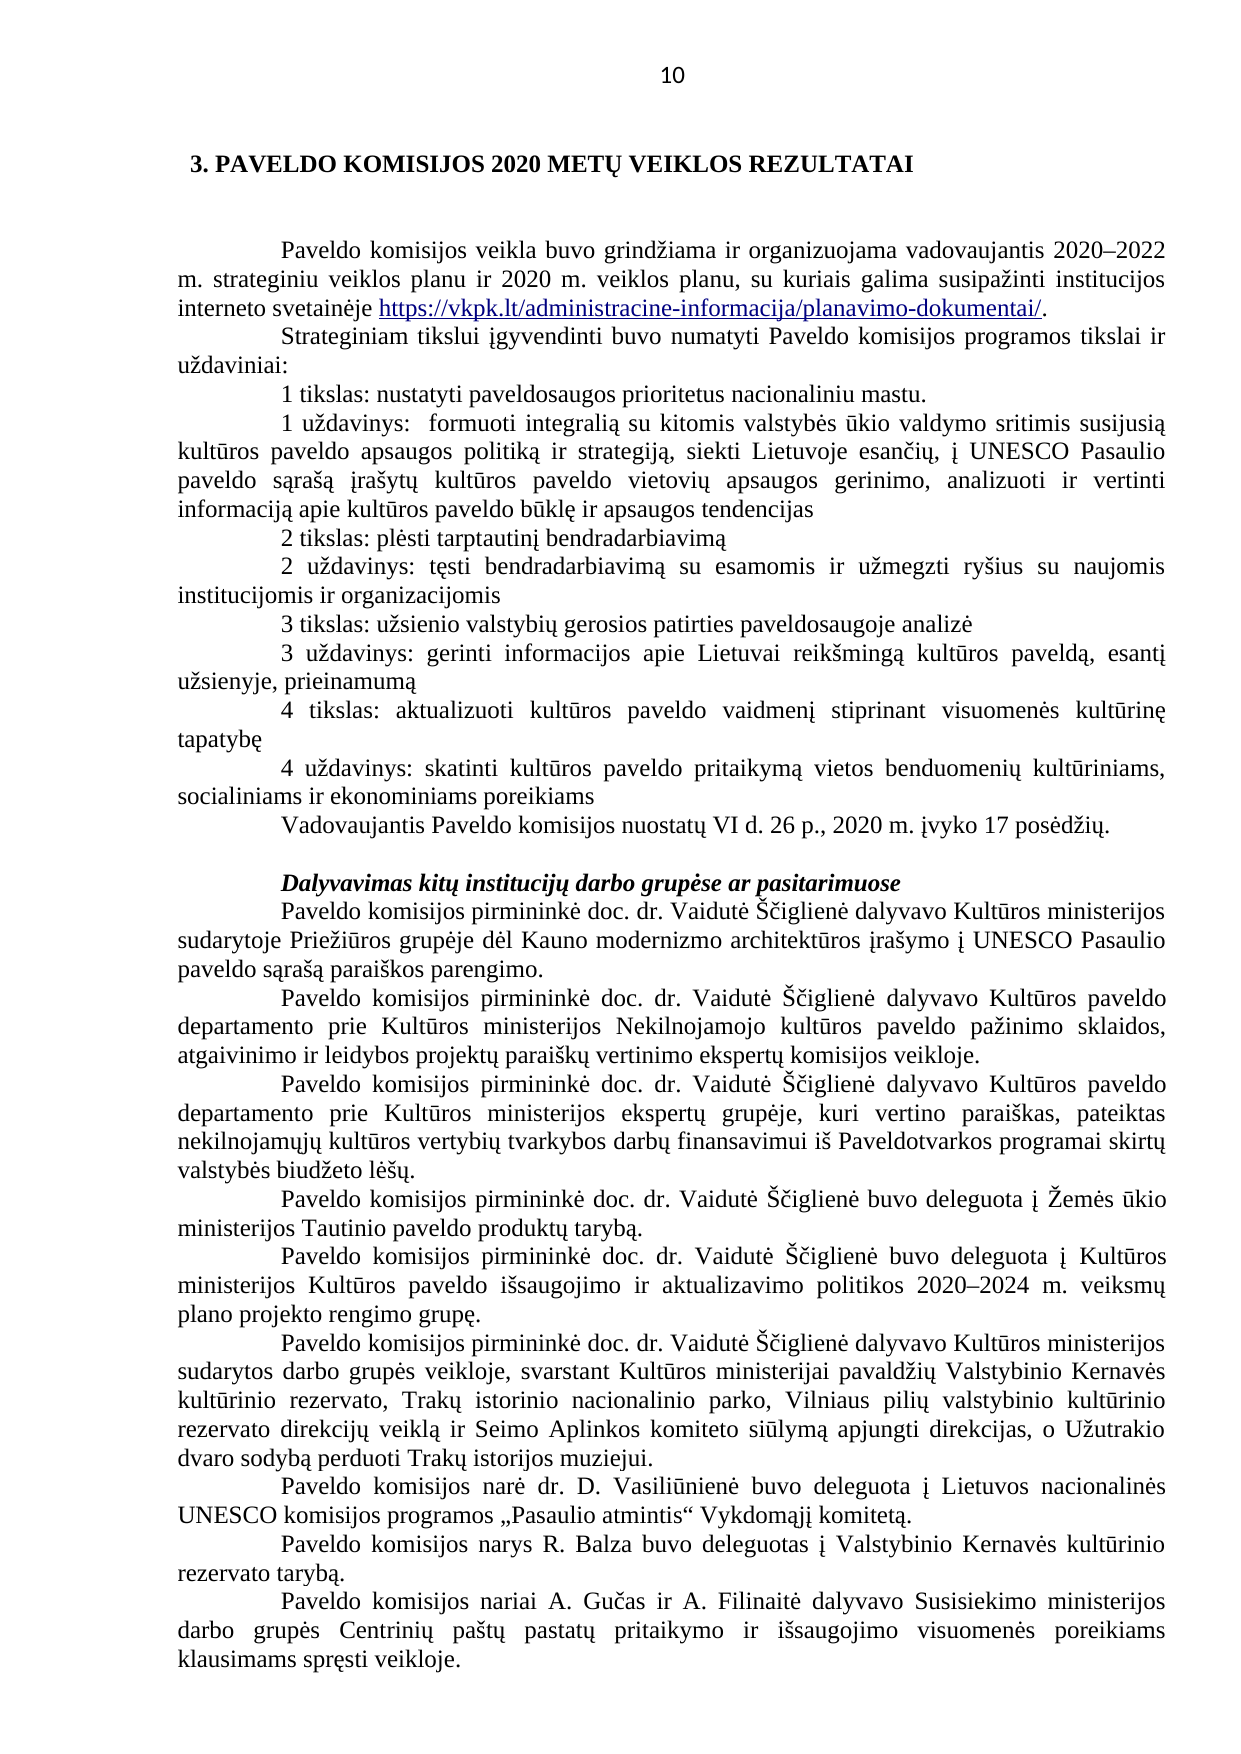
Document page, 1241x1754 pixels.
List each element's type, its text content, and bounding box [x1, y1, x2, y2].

text Paveldo komisijos pirmininkė doc. dr. Vaidutė Ščiglienė buvo deleguota į Kultūros ministerijos Kultūros paveldo išsaugojimo ir aktualizavimo politikos 2020–2024 m. veiksmų plano projekto rengimo grupę. [177, 1241, 1167, 1328]
text 4 uždavinys: skatinti kultūros paveldo pritaikymą vietos benduomenių kultūriniams, socialiniams ir ekonominiams poreikiams [177, 753, 1167, 810]
text Paveldo komisijos narė dr. D. Vasiliūnienė buvo deleguota į Lietuvos nacionalinės UNESCO komisijos programos „Pasaulio atmintis“ Vykdomąjį komitetą. [177, 1471, 1167, 1529]
text 2 tikslas: plėsti tarptautinį bendradarbiavimą [177, 523, 1167, 551]
text 3. PAVELDO KOMISIJOS 2020 METŲ VEIKLOS REZULTATAI [177, 149, 1167, 178]
text 1 tikslas: nustatyti paveldosaugos prioritetus nacionaliniu mastu. [177, 379, 1167, 408]
text Vadovaujantis Paveldo komisijos nuostatų VI d. 26 p., 2020 m. įvyko 17 posėdžių. [177, 810, 1167, 839]
text Paveldo komisijos pirmininkė doc. dr. Vaidutė Ščiglienė buvo deleguota į Žemės ūkio ministerijos Tautinio paveldo produktų tarybą. [177, 1184, 1167, 1241]
text 2 uždavinys: tęsti bendradarbiavimą su esamomis ir užmegzti ryšius su naujomis institucijomis ir organizacijomis [177, 551, 1167, 609]
text 3 uždavinys: gerinti informacijos apie Lietuvai reikšmingą kultūros paveldą, esantį užsienyje, prieinamumą [177, 638, 1167, 695]
text Paveldo komisijos pirmininkė doc. dr. Vaidutė Ščiglienė dalyvavo Kultūros ministerijos sudarytoje Priežiūros grupėje dėl Kauno modernizmo architektūros įrašymo į UNESCO Pasaulio paveldo sąrašą paraiškos parengimo. [177, 896, 1167, 983]
text Paveldo komisijos narys R. Balza buvo deleguotas į Valstybinio Kernavės kultūrinio rezervato tarybą. [177, 1529, 1167, 1586]
text Paveldo komisijos veikla buvo grindžiama ir organizuojama vadovaujantis 2020–2022 m. strateginiu veiklos planu ir 2020 m. veiklos planu, su kuriais galima susipažinti institucijos interneto svetainėje https://vkpk.lt/administracine-informacija/planavimo-dokumentai/. [177, 235, 1167, 321]
text 4 tikslas: aktualizuoti kultūros paveldo vaidmenį stiprinant visuomenės kultūrinę tapatybę [177, 695, 1167, 753]
text Paveldo komisijos pirmininkė doc. dr. Vaidutė Ščiglienė dalyvavo Kultūros ministerijos sudarytos darbo grupės veikloje, svarstant Kultūros ministerijai pavaldžių Valstybinio Kernavės kultūrinio rezervato, Trakų istorinio nacionalinio parko, Vilniaus pilių valstybinio kultūrinio rezervato direkcijų veiklą ir Seimo Aplinkos komiteto siūlymą apjungti direkcijas, o Užutrakio dvaro sodybą perduoti Trakų istorijos muziejui. [177, 1328, 1167, 1471]
text Paveldo komisijos pirmininkė doc. dr. Vaidutė Ščiglienė dalyvavo Kultūros paveldo departamento prie Kultūros ministerijos ekspertų grupėje, kuri vertino paraiškas, pateiktas nekilnojamųjų kultūros vertybių tvarkybos darbų finansavimui iš Paveldotvarkos programai skirtų valstybės biudžeto lėšų. [177, 1069, 1167, 1184]
text Paveldo komisijos pirmininkė doc. dr. Vaidutė Ščiglienė dalyvavo Kultūros paveldo departamento prie Kultūros ministerijos Nekilnojamojo kultūros paveldo pažinimo sklaidos, atgaivinimo ir leidybos projektų paraiškų vertinimo ekspertų komisijos veikloje. [177, 983, 1167, 1069]
text Dalyvavimas kitų institucijų darbo grupėse ar pasitarimuose [177, 868, 1167, 896]
text 1 uždavinys: formuoti integralią su kitomis valstybės ūkio valdymo sritimis susijusią kultūros paveldo apsaugos politiką ir strategiją, siekti Lietuvoje esančių, į UNESCO Pasaulio paveldo sąrašą įrašytų kultūros paveldo vietovių apsaugos gerinimo, analizuoti ir vertinti informaciją apie kultūros paveldo būklę ir apsaugos tendencijas [177, 408, 1167, 523]
text 3 tikslas: užsienio valstybių gerosios patirties paveldosaugoje analizė [177, 609, 1167, 638]
text Strateginiam tikslui įgyvendinti buvo numatyti Paveldo komisijos programos tikslai ir uždaviniai: [177, 321, 1167, 379]
text Paveldo komisijos nariai A. Gučas ir A. Filinaitė dalyvavo Susisiekimo ministerijos darbo grupės Centrinių paštų pastatų pritaikymo ir išsaugojimo visuomenės poreikiams klausimams spręsti veikloje. [177, 1586, 1167, 1673]
